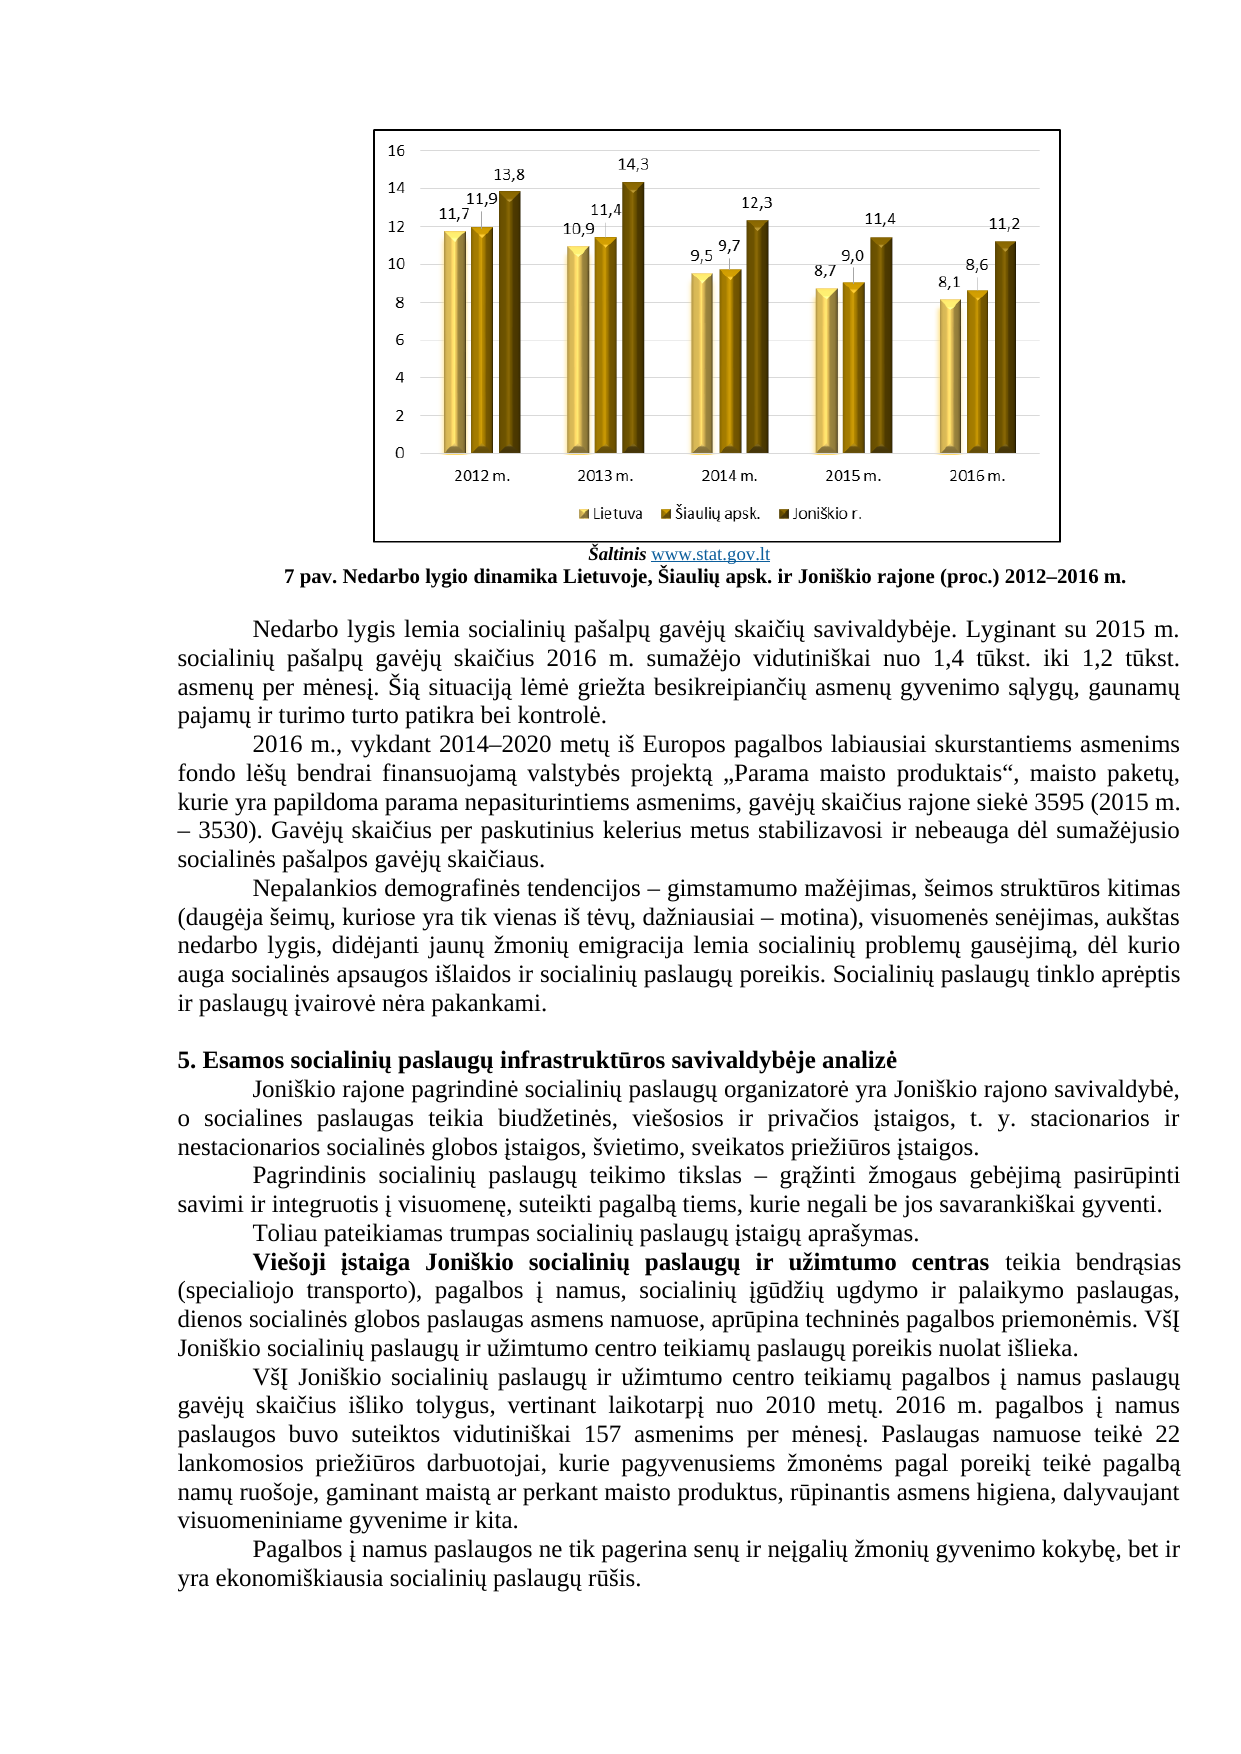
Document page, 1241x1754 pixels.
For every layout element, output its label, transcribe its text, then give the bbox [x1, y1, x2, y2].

text 5. Esamos socialinių paslaugų infrastruktūros savivaldybėje analizė [177, 1046, 1181, 1074]
text 2016 m., vykdant 2014–2020 metų iš Europos pagalbos labiausiai skurstantiems asmenims fondo lėšų bendrai finansuojamą valstybės projektą „Parama maisto produktais“, maisto paketų, kurie yra papildoma parama nepasiturintiems asmenims, gavėjų skaičius rajone siekė 3595 (2015 m. – 3530). Gavėjų skaičius per paskutinius kelerius metus stabilizavosi ir nebeauga dėl sumažėjusio socialinės pašalpos gavėjų skaičiaus. [177, 729, 1181, 873]
text Pagalbos į namus paslaugos ne tik pagerina senų ir neįgalių žmonių gyvenimo kokybę, bet ir yra ekonomiškiausia socialinių paslaugų rūšis. [177, 1534, 1181, 1592]
text 7 pav. Nedarbo lygio dinamika Lietuvoje, Šiaulių apsk. ir Joniškio rajone (proc.) 2012–2016 m. [177, 564, 1181, 588]
text Nedarbo lygis lemia socialinių pašalpų gavėjų skaičių savivaldybėje. Lyginant su 2015 m. socialinių pašalpų gavėjų skaičius 2016 m. sumažėjo vidutiniškai nuo 1,4 tūkst. iki 1,2 tūkst. asmenų per mėnesį. Šią situaciją lėmė griežta besikreipiančių asmenų gyvenimo sąlygų, gaunamų pajamų ir turimo turto patikra bei kontrolė. [177, 614, 1181, 729]
text VšĮ Joniškio socialinių paslaugų ir užimtumo centro teikiamų pagalbos į namus paslaugų gavėjų skaičius išliko tolygus, vertinant laikotarpį nuo 2010 metų. 2016 m. pagalbos į namus paslaugos buvo suteiktos vidutiniškai 157 asmenims per mėnesį. Paslaugas namuose teikė 22 lankomosios priežiūros darbuotojai, kurie pagyvenusiems žmonėms pagal poreikį teikė pagalbą namų ruošoje, gaminant maistą ar perkant maisto produktus, rūpinantis asmens higiena, dalyvaujant visuomeniniame gyvenime ir kita. [177, 1362, 1181, 1534]
text Šaltinis www.stat.gov.lt [177, 542, 1181, 564]
text Nepalankios demografinės tendencijos – gimstamumo mažėjimas, šeimos struktūros kitimas (daugėja šeimų, kuriose yra tik vienas iš tėvų, dažniausiai – motina), visuomenės senėjimas, aukštas nedarbo lygis, didėjanti jaunų žmonių emigracija lemia socialinių problemų gausėjimą, dėl kurio auga socialinės apsaugos išlaidos ir socialinių paslaugų poreikis. Socialinių paslaugų tinklo aprėptis ir paslaugų įvairovė nėra pakankami. [177, 873, 1181, 1017]
text Pagrindinis socialinių paslaugų teikimo tikslas – grąžinti žmogaus gebėjimą pasirūpinti savimi ir integruotis į visuomenę, suteikti pagalbą tiems, kurie negali be jos savarankiškai gyventi. [177, 1161, 1181, 1218]
text Toliau pateikiamas trumpas socialinių paslaugų įstaigų aprašymas. [177, 1218, 1181, 1247]
text Viešoji įstaiga Joniškio socialinių paslaugų ir užimtumo centras teikia bendrąsias (specialiojo transporto), pagalbos į namus, socialinių įgūdžių ugdymo ir palaikymo paslaugas, dienos socialinės globos paslaugas asmens namuose, aprūpina techninės pagalbos priemonėmis. VšĮ Joniškio socialinių paslaugų ir užimtumo centro teikiamų paslaugų poreikis nuolat išlieka. [177, 1247, 1181, 1362]
text Joniškio rajone pagrindinė socialinių paslaugų organizatorė yra Joniškio rajono savivaldybė, o socialines paslaugas teikia biudžetinės, viešosios ir privačios įstaigos, t. y. stacionarios ir nestacionarios socialinės globos įstaigos, švietimo, sveikatos priežiūros įstaigos. [177, 1074, 1181, 1161]
